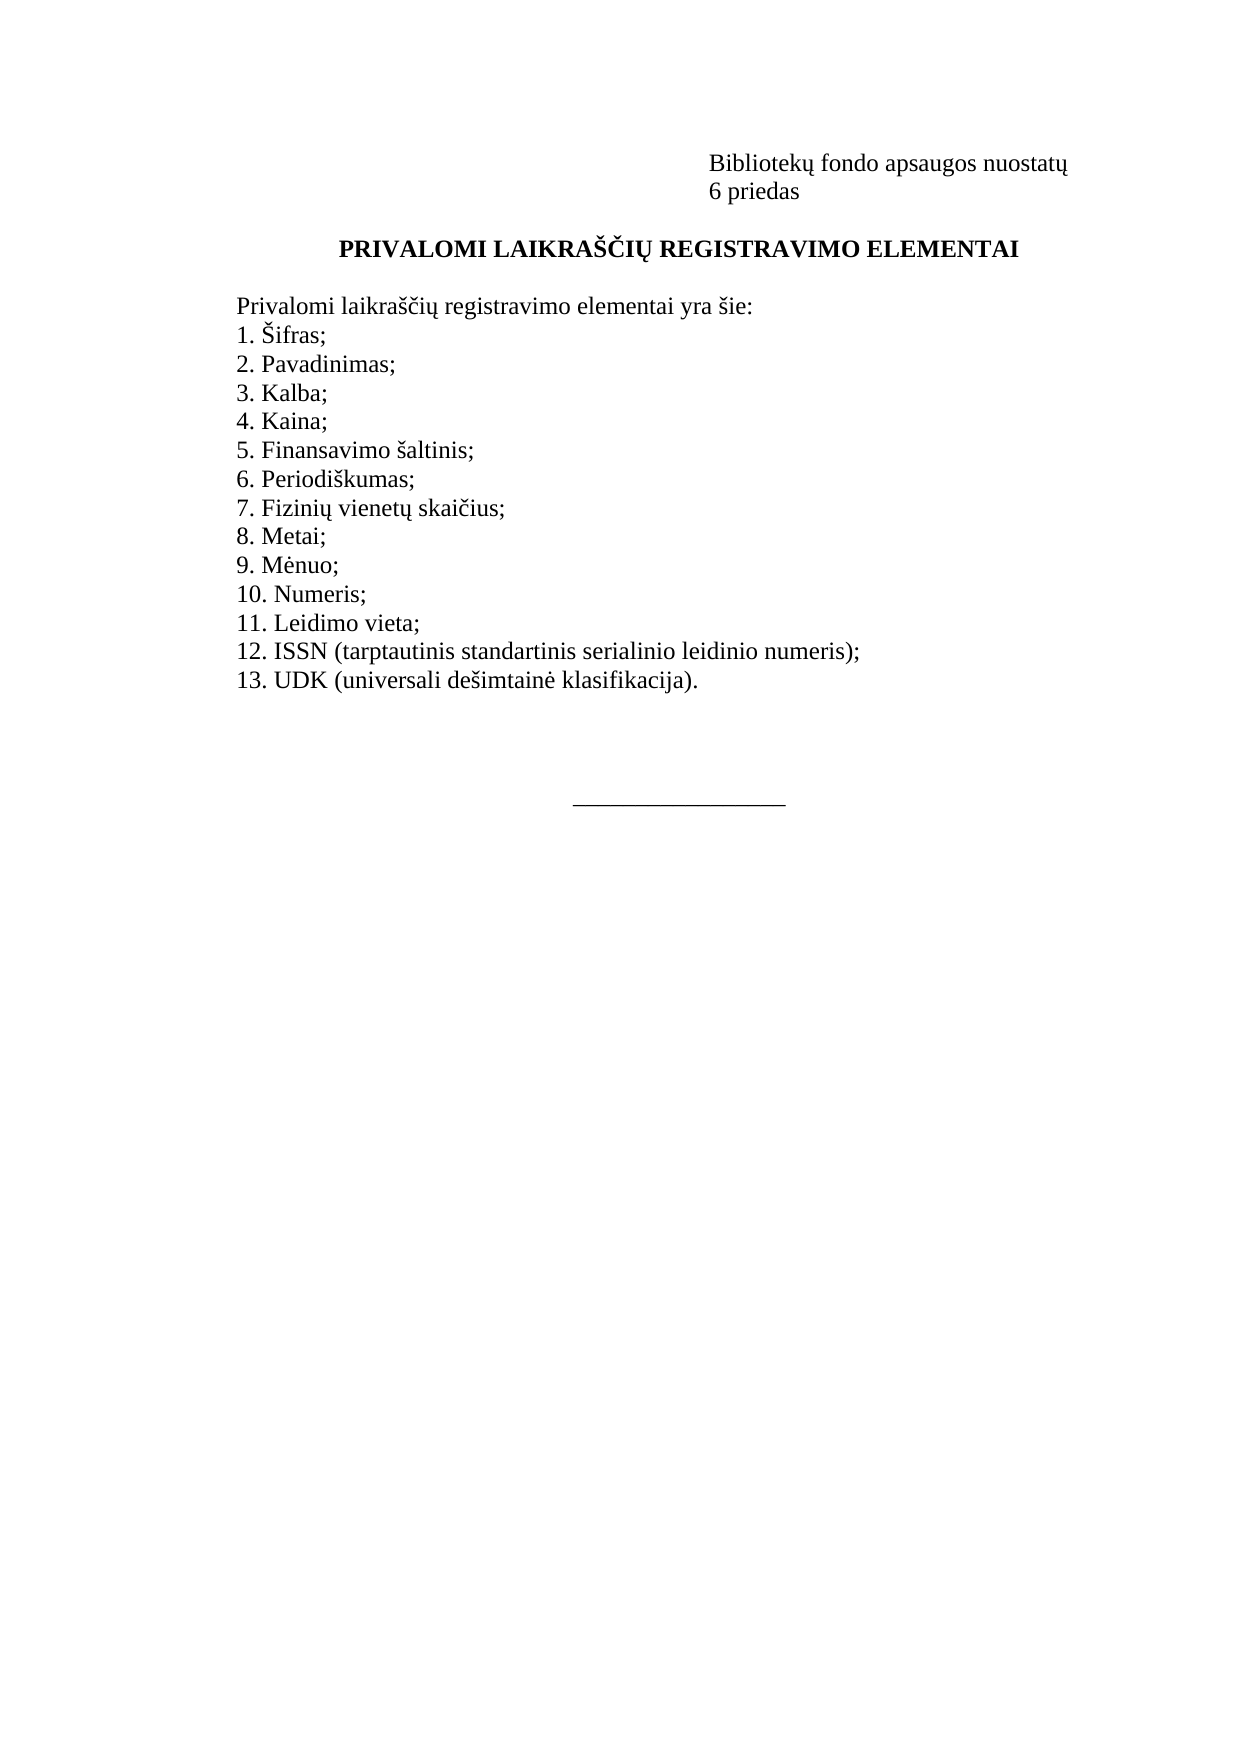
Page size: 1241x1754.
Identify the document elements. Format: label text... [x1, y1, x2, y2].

text 11. Leidimo vieta; [177, 608, 1181, 636]
text 12. ISSN (tarptautinis standartinis serialinio leidinio numeris); [177, 636, 1181, 665]
text 13. UDK (universali dešimtainė klasifikacija). [177, 665, 1181, 694]
text Bibliotekų fondo apsaugos nuostatų [177, 148, 1181, 176]
text 3. Kalba; [177, 378, 1181, 406]
text 1. Šifras; [177, 320, 1181, 349]
text 4. Kaina; [177, 406, 1181, 435]
text 5. Finansavimo šaltinis; [177, 435, 1181, 464]
text 6 priedas [177, 176, 1181, 205]
text Privalomi laikraščių registravimo elementai [177, 234, 1181, 263]
text 10. Numeris; [177, 579, 1181, 608]
text 7. Fizinių vienetų skaičius; [177, 493, 1181, 521]
text 2. Pavadinimas; [177, 349, 1181, 378]
text 6. Periodiškumas; [177, 464, 1181, 493]
text 9. Mėnuo; [177, 550, 1181, 579]
text Privalomi laikraščių registravimo elementai yra šie: [177, 291, 1181, 320]
text 8. Metai; [177, 521, 1181, 550]
text _________________ [177, 780, 1181, 809]
